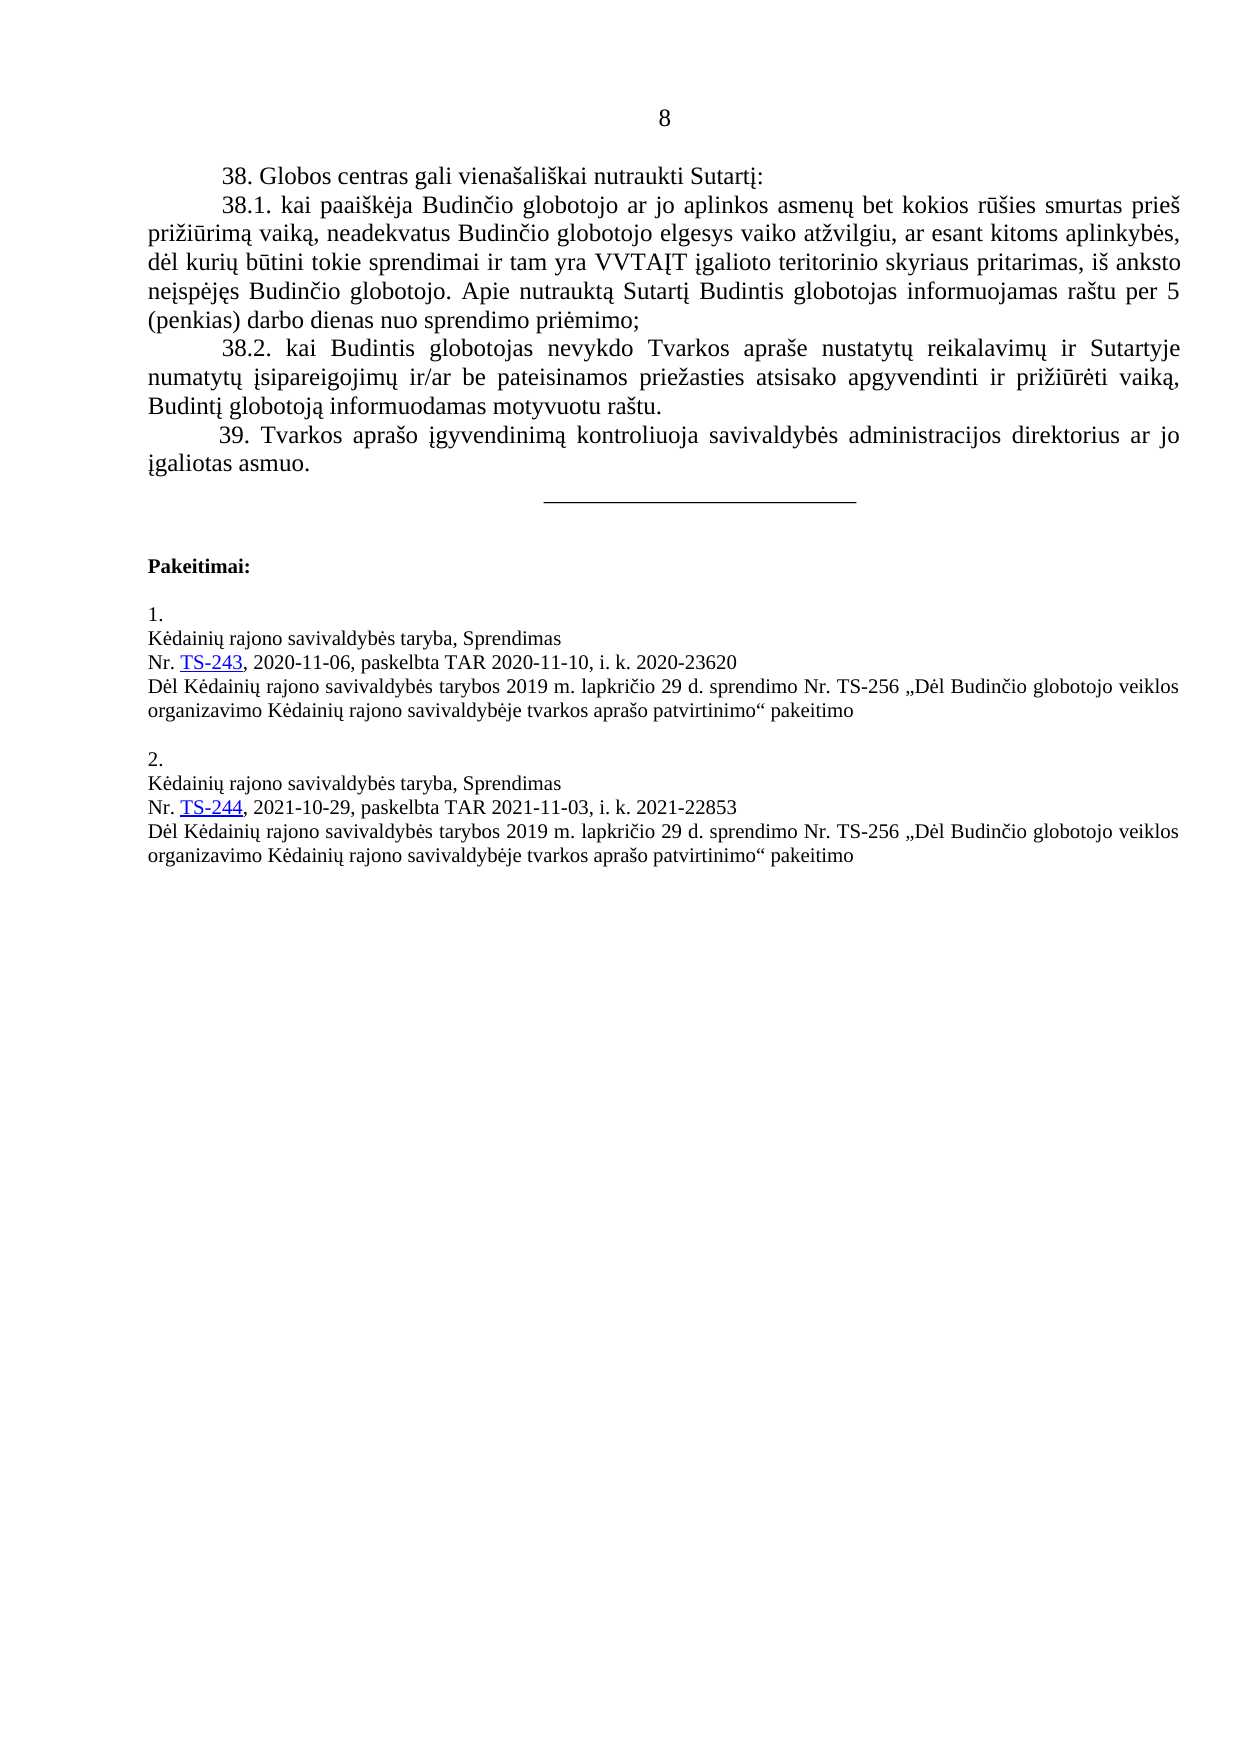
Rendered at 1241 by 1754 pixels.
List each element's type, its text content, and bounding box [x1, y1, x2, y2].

text 1. [148, 602, 1181, 626]
text Nr. TS-244, 2021-10-29, paskelbta TAR 2021-11-03, i. k. 2021-22853 [148, 795, 1181, 819]
text Kėdainių rajono savivaldybės taryba, Sprendimas [148, 771, 1181, 795]
text 39. Tvarkos aprašo įgyvendinimą kontroliuoja savivaldybės administracijos direktorius ar jo įgaliotas asmuo. [148, 420, 1181, 477]
text 38.1. kai paaiškėja Budinčio globotojo ar jo aplinkos asmenų bet kokios rūšies smurtas prieš prižiūrimą vaiką, neadekvatus Budinčio globotojo elgesys vaiko atžvilgiu, ar esant kitoms aplinkybės, dėl kurių būtini tokie sprendimai ir tam yra VVTAĮT įgalioto teritorinio skyriaus pritarimas, iš anksto neįspėjęs Budinčio globotojo. Apie nutrauktą Sutartį Budintis globotojas informuojamas raštu per 5 (penkias) darbo dienas nuo sprendimo priėmimo; [148, 190, 1181, 333]
text Dėl Kėdainių rajono savivaldybės tarybos 2019 m. lapkričio 29 d. sprendimo Nr. TS-256 „Dėl Budinčio globotojo veiklos organizavimo Kėdainių rajono savivaldybėje tvarkos aprašo patvirtinimo“ pakeitimo [148, 819, 1181, 867]
text Dėl Kėdainių rajono savivaldybės tarybos 2019 m. lapkričio 29 d. sprendimo Nr. TS-256 „Dėl Budinčio globotojo veiklos organizavimo Kėdainių rajono savivaldybėje tvarkos aprašo patvirtinimo“ pakeitimo [148, 674, 1181, 722]
text Nr. TS-243, 2020-11-06, paskelbta TAR 2020-11-10, i. k. 2020-23620 [148, 650, 1181, 674]
text 2. [148, 747, 1181, 771]
text Kėdainių rajono savivaldybės taryba, Sprendimas [148, 626, 1181, 650]
text Pakeitimai: [148, 554, 1181, 578]
text 38.2. kai Budintis globotojas nevykdo Tvarkos apraše nustatytų reikalavimų ir Sutartyje numatytų įsipareigojimų ir/ar be pateisinamos priežasties atsisako apgyvendinti ir prižiūrėti vaiką, Budintį globotoją informuodamas motyvuotu raštu. [148, 333, 1181, 420]
text _________________________ [148, 477, 1181, 506]
text 38. Globos centras gali vienašališkai nutraukti Sutartį: [148, 161, 1181, 190]
